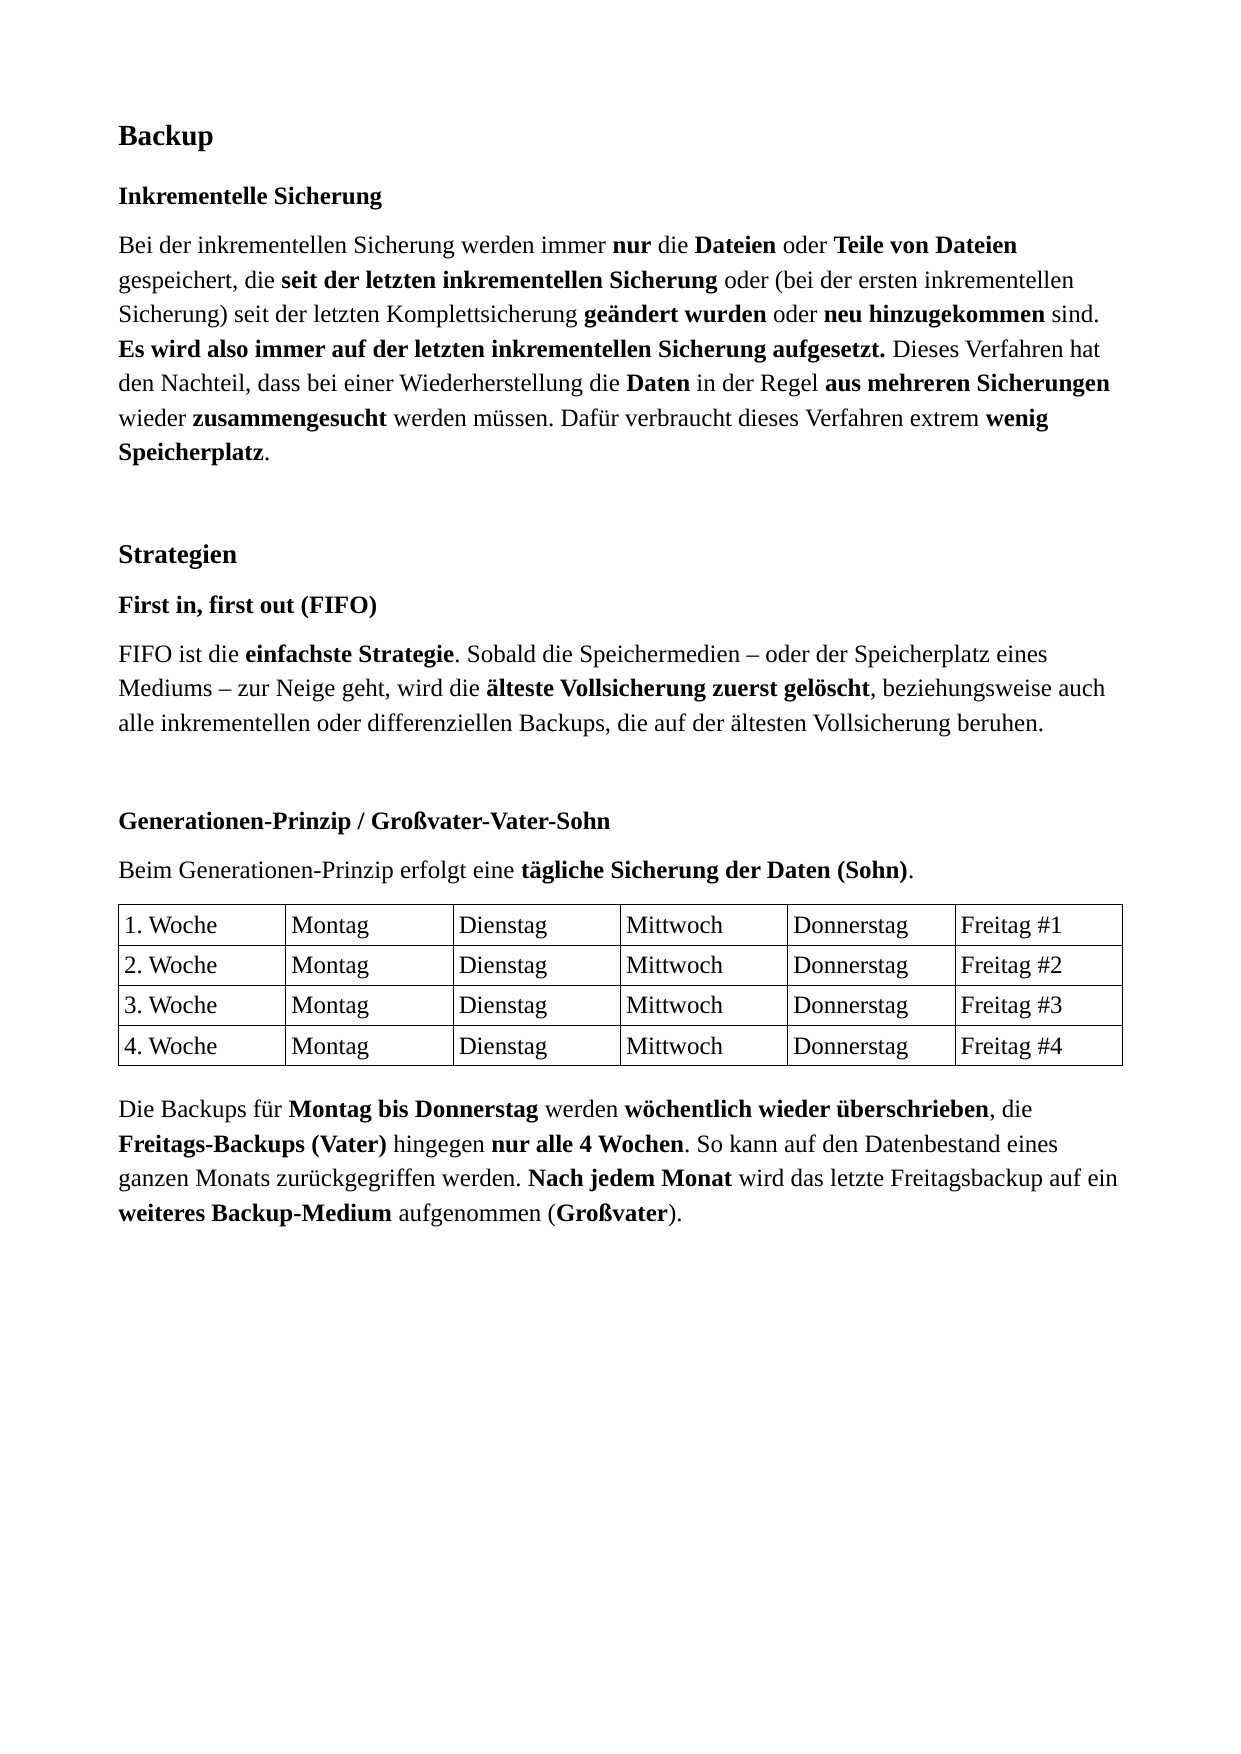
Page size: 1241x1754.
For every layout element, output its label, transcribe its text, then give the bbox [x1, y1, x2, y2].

text FIFO ist die einfachste Strategie. Sobald die Speichermedien – oder der Speicherplatz eines Mediums – zur Neige geht, wird die älteste Vollsicherung zuerst gelöscht, beziehungsweise auch alle inkrementellen oder differenziellen Backups, die auf der ältesten Vollsicherung beruhen. [118, 639, 1122, 737]
table_cell Dienstag [454, 986, 620, 1025]
table_cell Freitag #2 [956, 946, 1122, 985]
table_cell Freitag #3 [956, 986, 1122, 1025]
table_cell Donnerstag [788, 1026, 955, 1065]
table_cell Mittwoch [621, 986, 787, 1025]
text First in, first out (FIFO) [118, 590, 1122, 619]
table_header 1. Woche [119, 905, 285, 944]
table_header Mittwoch [621, 905, 787, 944]
table_header Freitag #1 [956, 905, 1122, 944]
table_cell Mittwoch [621, 946, 787, 985]
text Die Backups für Montag bis Donnerstag werden wöchentlich wieder überschrieben, die Freitags-Backups (Vater) hingegen nur alle 4 Wochen. So kann auf den Datenbestand eines ganzen Monats zurückgegriffen werden. Nach jedem Monat wird das letzte Freitagsbackup auf ein weiteres Backup-Medium aufgenommen (Großvater). [118, 1094, 1122, 1226]
table_cell Dienstag [454, 1026, 620, 1065]
text Strategien [118, 538, 1122, 569]
table_cell 3. Woche [119, 986, 285, 1025]
table_cell Montag [286, 946, 453, 985]
text Generationen-Prinzip / Großvater-Vater-Sohn [118, 806, 1122, 835]
table_header Montag [286, 905, 453, 944]
table_cell Donnerstag [788, 946, 955, 985]
text Inkrementelle Sicherung [118, 181, 1122, 210]
table_cell Montag [286, 1026, 453, 1065]
text Bei der inkrementellen Sicherung werden immer nur die Dateien oder Teile von Dateien gespeichert, die seit der letzten inkrementellen Sicherung oder (bei der ersten inkrementellen Sicherung) seit der letzten Komplettsicherung geändert wurden oder neu hinzugekommen sind. Es wird also immer auf der letzten inkrementellen Sicherung aufgesetzt. Dieses Verfahren hat den Nachteil, dass bei einer Wiederherstellung die Daten in der Regel aus mehreren Sicherungen wieder zusammengesucht werden müssen. Dafür verbraucht dieses Verfahren extrem wenig Speicherplatz. [118, 230, 1122, 466]
table_header Dienstag [454, 905, 620, 944]
table_cell Montag [286, 986, 453, 1025]
text Beim Generationen-Prinzip erfolgt eine tägliche Sicherung der Daten (Sohn). [118, 855, 1122, 884]
table_header Donnerstag [788, 905, 955, 944]
table_cell 4. Woche [119, 1026, 285, 1065]
table_cell Freitag #4 [956, 1026, 1122, 1065]
table_cell Mittwoch [621, 1026, 787, 1065]
table_cell Dienstag [454, 946, 620, 985]
table_cell Donnerstag [788, 986, 955, 1025]
table_cell 2. Woche [119, 946, 285, 985]
